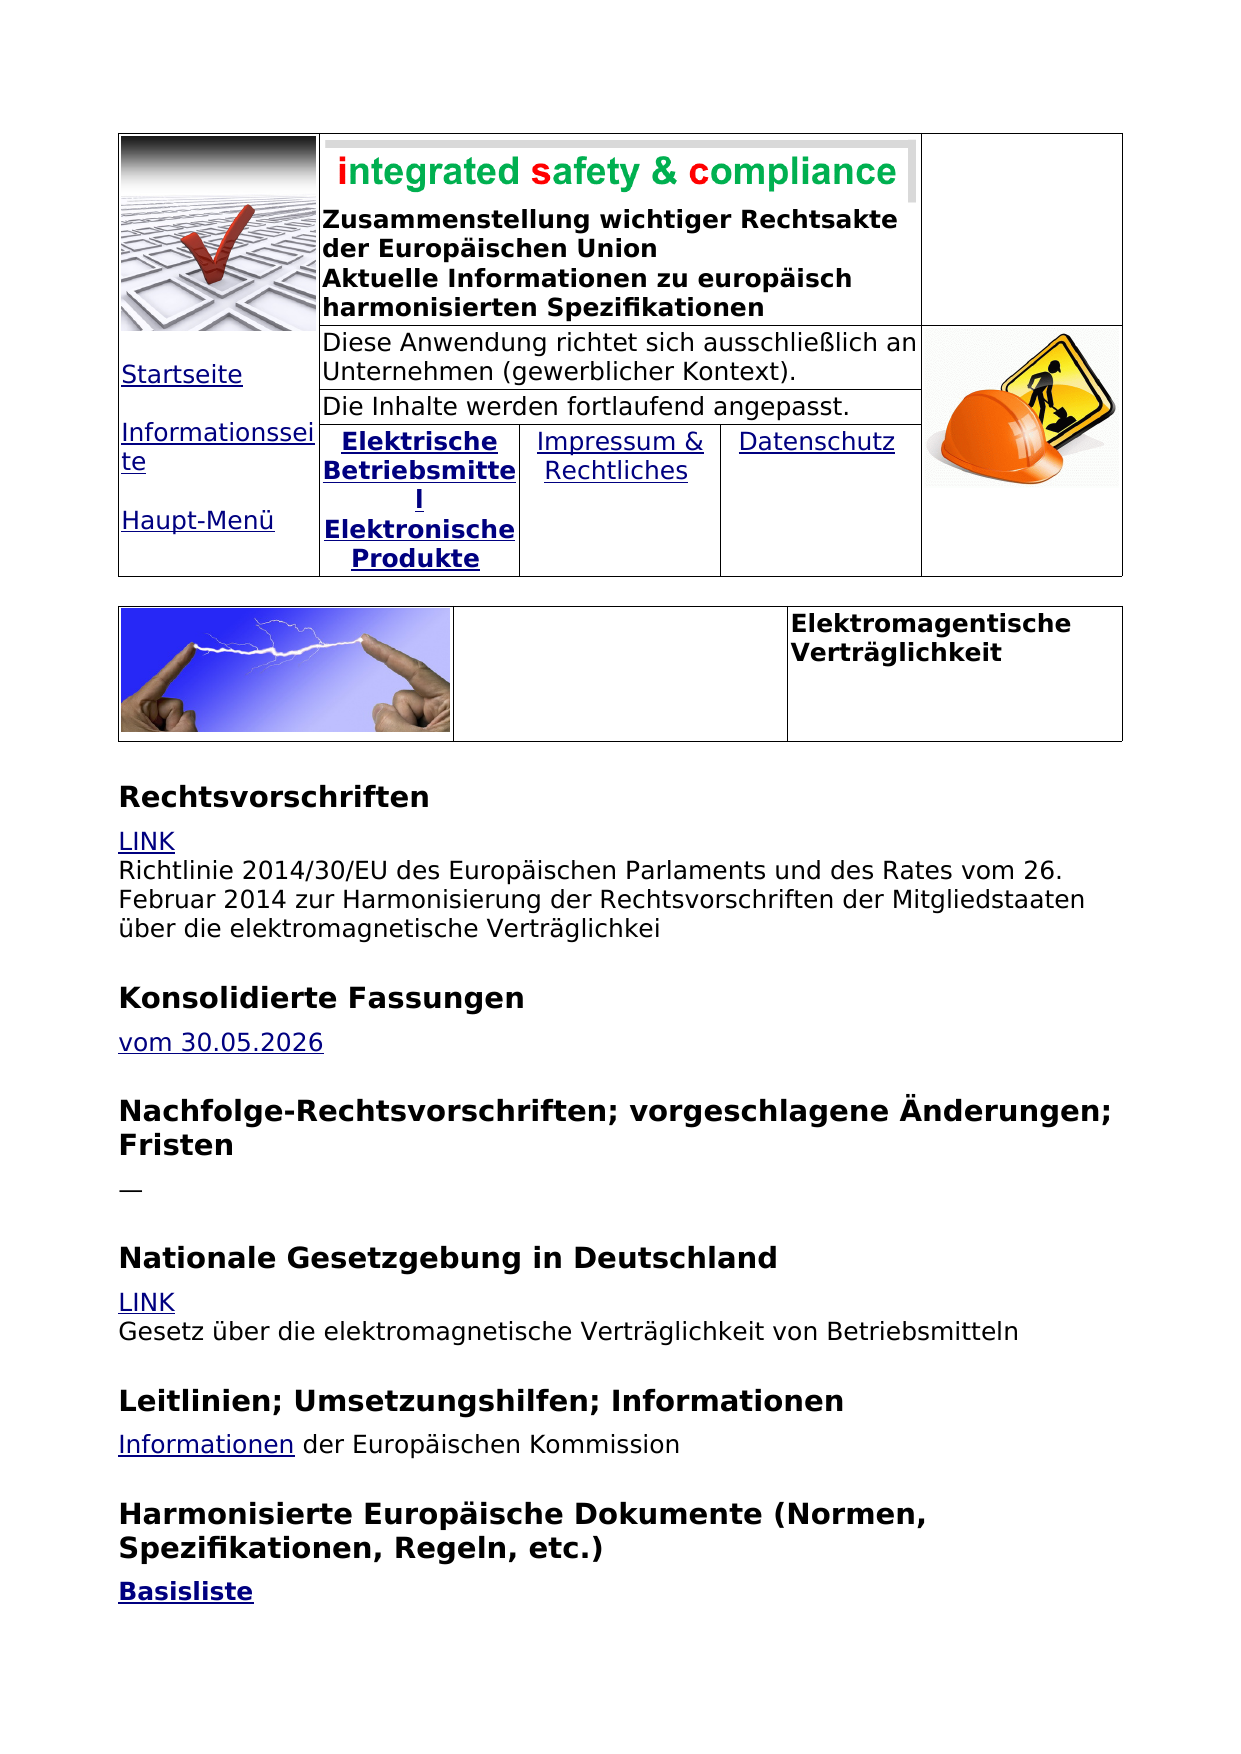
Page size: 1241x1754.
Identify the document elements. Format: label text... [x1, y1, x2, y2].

subtitle Rechtsvorschriften [118, 781, 1122, 815]
table_header Elektromagentische Verträglichkeit [788, 607, 1122, 741]
table_header Startseite Informationsseite Haupt-Menü [119, 134, 319, 576]
table_cell Datenschutz [721, 425, 921, 576]
table_header [119, 607, 453, 741]
picture [121, 608, 450, 732]
table_cell [922, 326, 1122, 576]
text — [118, 1175, 1122, 1204]
text vom 30.05.2026 [118, 1028, 1122, 1057]
table_cell Elektrische Betriebsmittel Elektronische Produkte [320, 425, 519, 576]
subtitle Nationale Gesetzgebung in Deutschland [118, 1242, 1122, 1276]
table_header Zusammenstellung wichtiger Rechtsakte der Europäischen Union Aktuelle Informationen zu europäisch harmonisierten Spezifikationen [320, 134, 921, 325]
subtitle Nachfolge-Rechtsvorschriften; vorgeschlagene Änderungen; Fristen [118, 1094, 1122, 1162]
table_header [454, 607, 787, 741]
picture [121, 136, 316, 331]
subtitle Konsolidierte Fassungen [118, 981, 1122, 1015]
picture [321, 136, 919, 206]
picture [924, 328, 1120, 488]
subtitle Harmonisierte Europäische Dokumente (Normen, Spezifikationen, Regeln, etc.) [118, 1497, 1122, 1565]
text Informationen der Europäischen Kommission [118, 1430, 1122, 1459]
table_header [922, 134, 1122, 325]
table_cell Die Inhalte werden fortlaufend angepasst. [320, 390, 921, 424]
text LINK Gesetz über die elektromagnetische Verträglichkeit von Betriebsmitteln [118, 1288, 1122, 1346]
subtitle Leitlinien; Umsetzungshilfen; Informationen [118, 1384, 1122, 1418]
text Basisliste [118, 1577, 1122, 1607]
table_cell Diese Anwendung richtet sich ausschließlich an Unternehmen (gewerblicher Kontext). [320, 326, 921, 389]
text LINK Richtlinie 2014/30/EU des Europäischen Parlaments und des Rates vom 26. Februar 2014 zur Harmonisierung der Rechtsvorschriften der Mitgliedstaaten über die elektromagnetische Verträglichkei [118, 827, 1122, 944]
table_cell Impressum & Rechtliches [520, 425, 720, 576]
